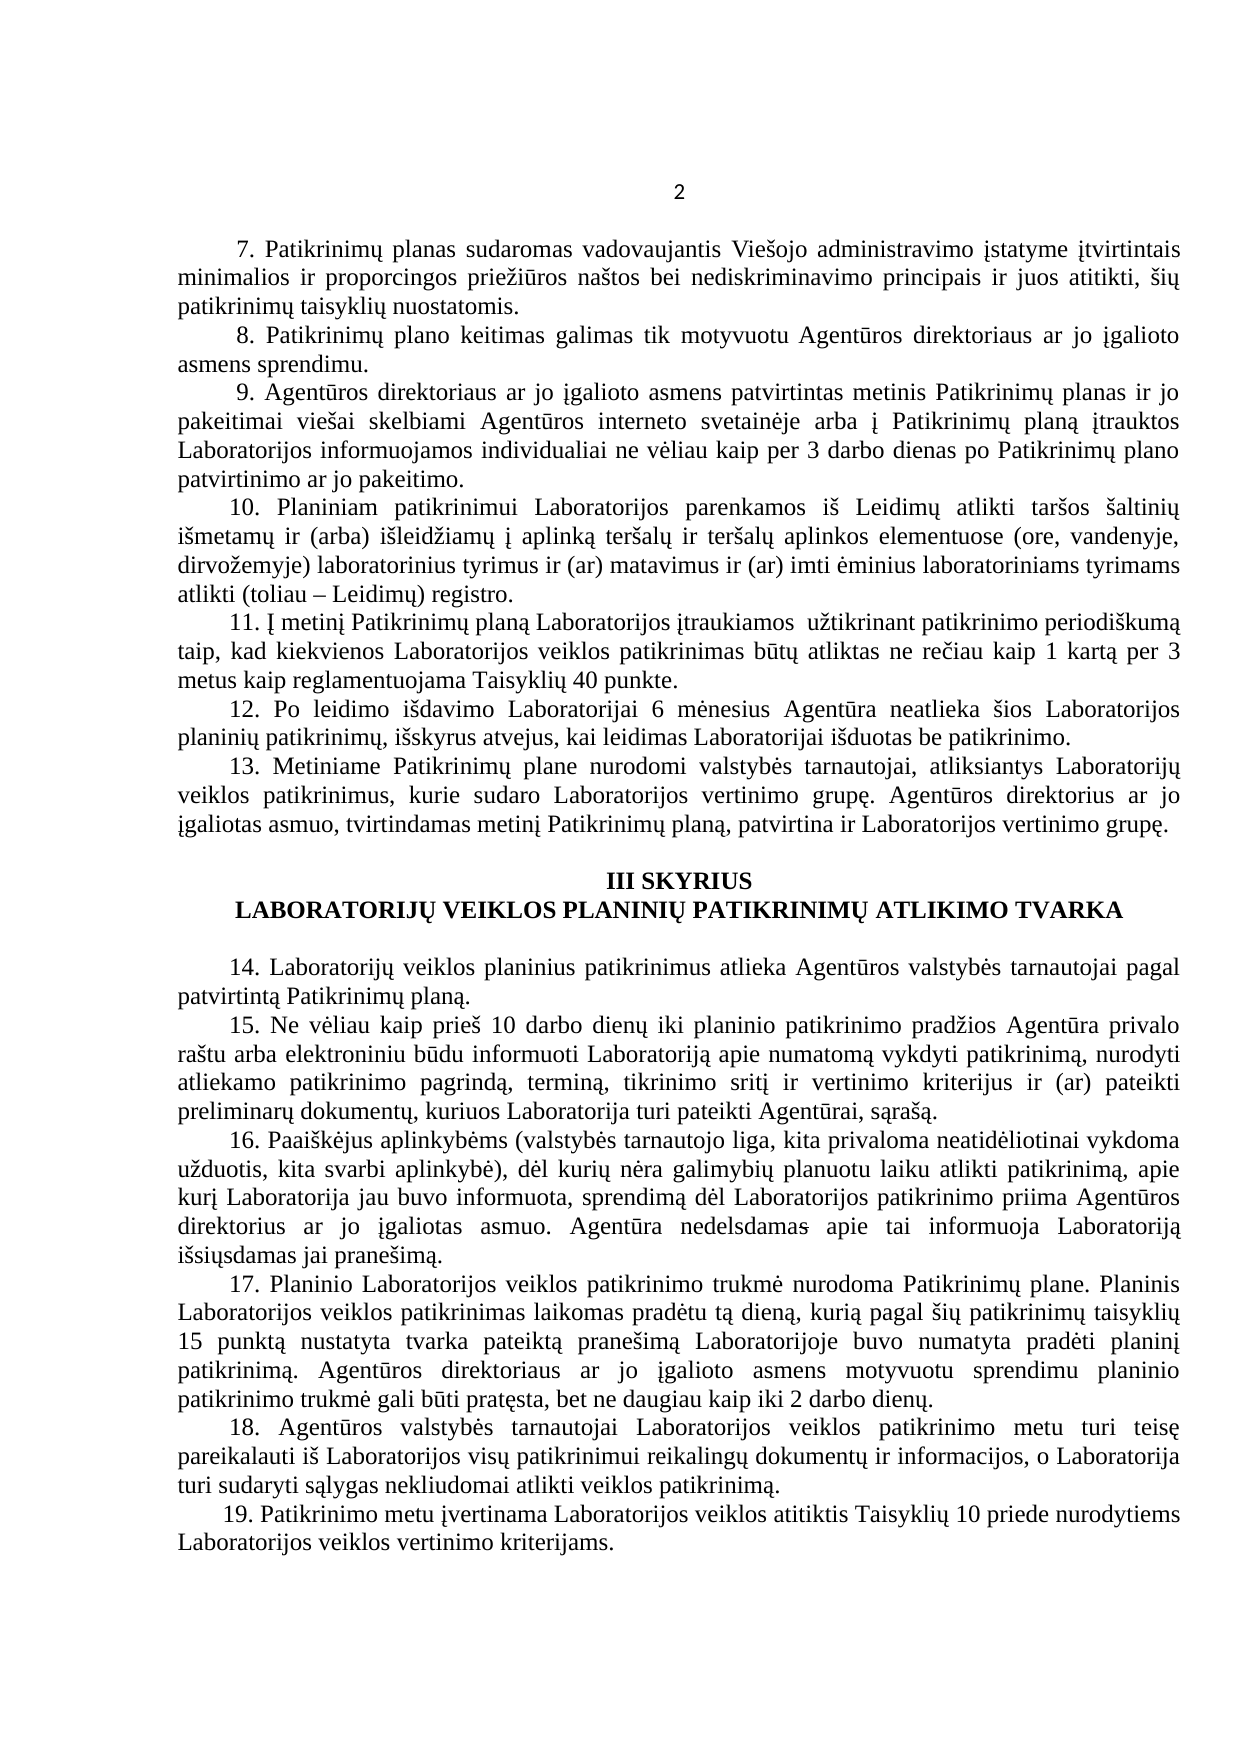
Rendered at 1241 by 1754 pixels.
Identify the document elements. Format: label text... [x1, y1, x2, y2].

text III SKYRIUS [177, 866, 1181, 895]
text 10. Planiniam patikrinimui Laboratorijos parenkamos iš Leidimų atlikti taršos šaltinių išmetamų ir (arba) išleidžiamų į aplinką teršalų ir teršalų aplinkos elementuose (ore, vandenyje, dirvožemyje) laboratorinius tyrimus ir (ar) matavimus ir (ar) imti ėminius laboratoriniams tyrimams atlikti (toliau – Leidimų) registro. [177, 492, 1181, 607]
text 14. Laboratorijų veiklos planinius patikrinimus atlieka Agentūros valstybės tarnautojai pagal patvirtintą Patikrinimų planą. [177, 952, 1181, 1010]
text 8. Patikrinimų plano keitimas galimas tik motyvuotu Agentūros direktoriaus ar jo įgalioto asmens sprendimu. [177, 320, 1181, 377]
text 7. Patikrinimų planas sudaromas vadovaujantis Viešojo administravimo įstatyme įtvirtintais minimalios ir proporcingos priežiūros naštos bei nediskriminavimo principais ir juos atitikti, šių patikrinimų taisyklių nuostatomis. [177, 234, 1181, 320]
text 12. Po leidimo išdavimo Laboratorijai 6 mėnesius Agentūra neatlieka šios Laboratorijos planinių patikrinimų, išskyrus atvejus, kai leidimas Laboratorijai išduotas be patikrinimo. [177, 694, 1181, 751]
text 16. Paaiškėjus aplinkybėms (valstybės tarnautojo liga, kita privaloma neatidėliotinai vykdoma užduotis, kita svarbi aplinkybė), dėl kurių nėra galimybių planuotu laiku atlikti patikrinimą, apie kurį Laboratorija jau buvo informuota, sprendimą dėl Laboratorijos patikrinimo priima Agentūros direktorius ar jo įgaliotas asmuo. Agentūra nedelsdamas apie tai informuoja Laboratoriją išsiųsdamas jai pranešimą. [177, 1125, 1181, 1269]
text LABORATORIJŲ VEIKLOS PLANINIŲ PATIKRINIMŲ ATLIKIMO TVARKA [177, 895, 1181, 924]
text 19. Patikrinimo metu įvertinama Laboratorijos veiklos atitiktis Taisyklių 10 priede nurodytiems Laboratorijos veiklos vertinimo kriterijams. [177, 1499, 1181, 1556]
text 17. Planinio Laboratorijos veiklos patikrinimo trukmė nurodoma Patikrinimų plane. Planinis Laboratorijos veiklos patikrinimas laikomas pradėtu tą dieną, kurią pagal šių patikrinimų taisyklių 15 punktą nustatyta tvarka pateiktą pranešimą Laboratorijoje buvo numatyta pradėti planinį patikrinimą. Agentūros direktoriaus ar jo įgalioto asmens motyvuotu sprendimu planinio patikrinimo trukmė gali būti pratęsta, bet ne daugiau kaip iki 2 darbo dienų. [177, 1269, 1181, 1412]
text 13. Metiniame Patikrinimų plane nurodomi valstybės tarnautojai, atliksiantys Laboratorijų veiklos patikrinimus, kurie sudaro Laboratorijos vertinimo grupę. Agentūros direktorius ar jo įgaliotas asmuo, tvirtindamas metinį Patikrinimų planą, patvirtina ir Laboratorijos vertinimo grupę. [177, 751, 1181, 837]
text 11. Į metinį Patikrinimų planą Laboratorijos įtraukiamos užtikrinant patikrinimo periodiškumą taip, kad kiekvienos Laboratorijos veiklos patikrinimas būtų atliktas ne rečiau kaip 1 kartą per 3 metus kaip reglamentuojama Taisyklių 40 punkte. [177, 607, 1181, 694]
text 18. Agentūros valstybės tarnautojai Laboratorijos veiklos patikrinimo metu turi teisę pareikalauti iš Laboratorijos visų patikrinimui reikalingų dokumentų ir informacijos, o Laboratorija turi sudaryti sąlygas nekliudomai atlikti veiklos patikrinimą. [177, 1412, 1181, 1499]
text 9. Agentūros direktoriaus ar jo įgalioto asmens patvirtintas metinis Patikrinimų planas ir jo pakeitimai viešai skelbiami Agentūros interneto svetainėje arba į Patikrinimų planą įtrauktos Laboratorijos informuojamos individualiai ne vėliau kaip per 3 darbo dienas po Patikrinimų plano patvirtinimo ar jo pakeitimo. [177, 377, 1181, 492]
text 15. Ne vėliau kaip prieš 10 darbo dienų iki planinio patikrinimo pradžios Agentūra privalo raštu arba elektroniniu būdu informuoti Laboratoriją apie numatomą vykdyti patikrinimą, nurodyti atliekamo patikrinimo pagrindą, terminą, tikrinimo sritį ir vertinimo kriterijus ir (ar) pateikti preliminarų dokumentų, kuriuos Laboratorija turi pateikti Agentūrai, sąrašą. [177, 1010, 1181, 1125]
